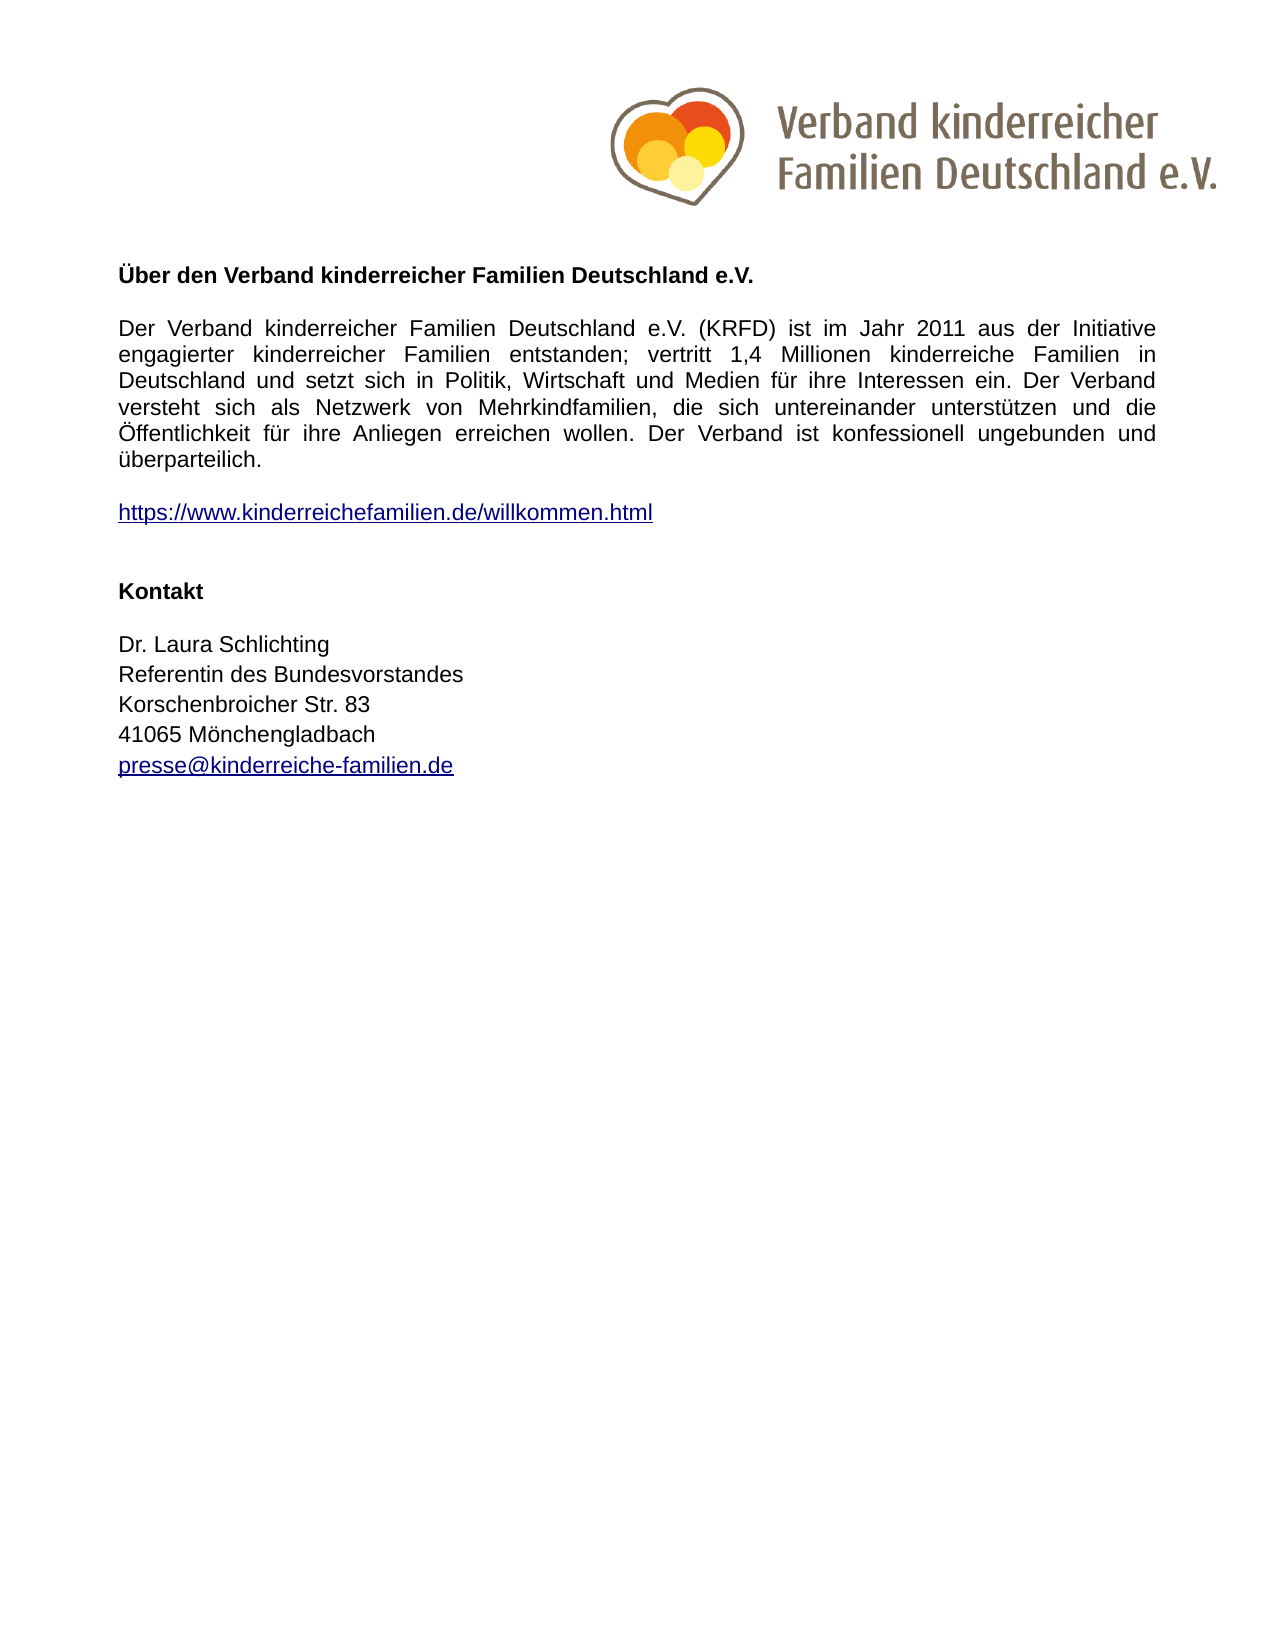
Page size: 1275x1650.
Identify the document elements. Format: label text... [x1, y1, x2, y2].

text https://www.kinderreichefamilien.de/willkommen.html [118, 499, 1157, 525]
text Dr. Laura Schlichting Referentin des Bundesvorstandes Korschenbroicher Str. 83 41065 Mönchengladbach presse@kinderreiche-familien.de [118, 631, 1157, 778]
text Der Verband kinderreicher Familien Deutschland e.V. (KRFD) ist im Jahr 2011 aus der Initiative engagierter kinderreicher Familien entstanden; vertritt 1,4 Millionen kinderreiche Familien in Deutschland und setzt sich in Politik, Wirtschaft und Medien für ihre Interessen ein. Der Verband versteht sich als Netzwerk von Mehrkindfamilien, die sich untereinander unterstützen und die Öffentlichkeit für ihre Anliegen erreichen wollen. Der Verband ist konfessionell ungebunden und überparteilich. [118, 314, 1157, 473]
text Kontakt [118, 578, 1157, 604]
text Über den Verband kinderreicher Familien Deutschland e.V. [118, 262, 1157, 288]
picture [610, 87, 1217, 206]
